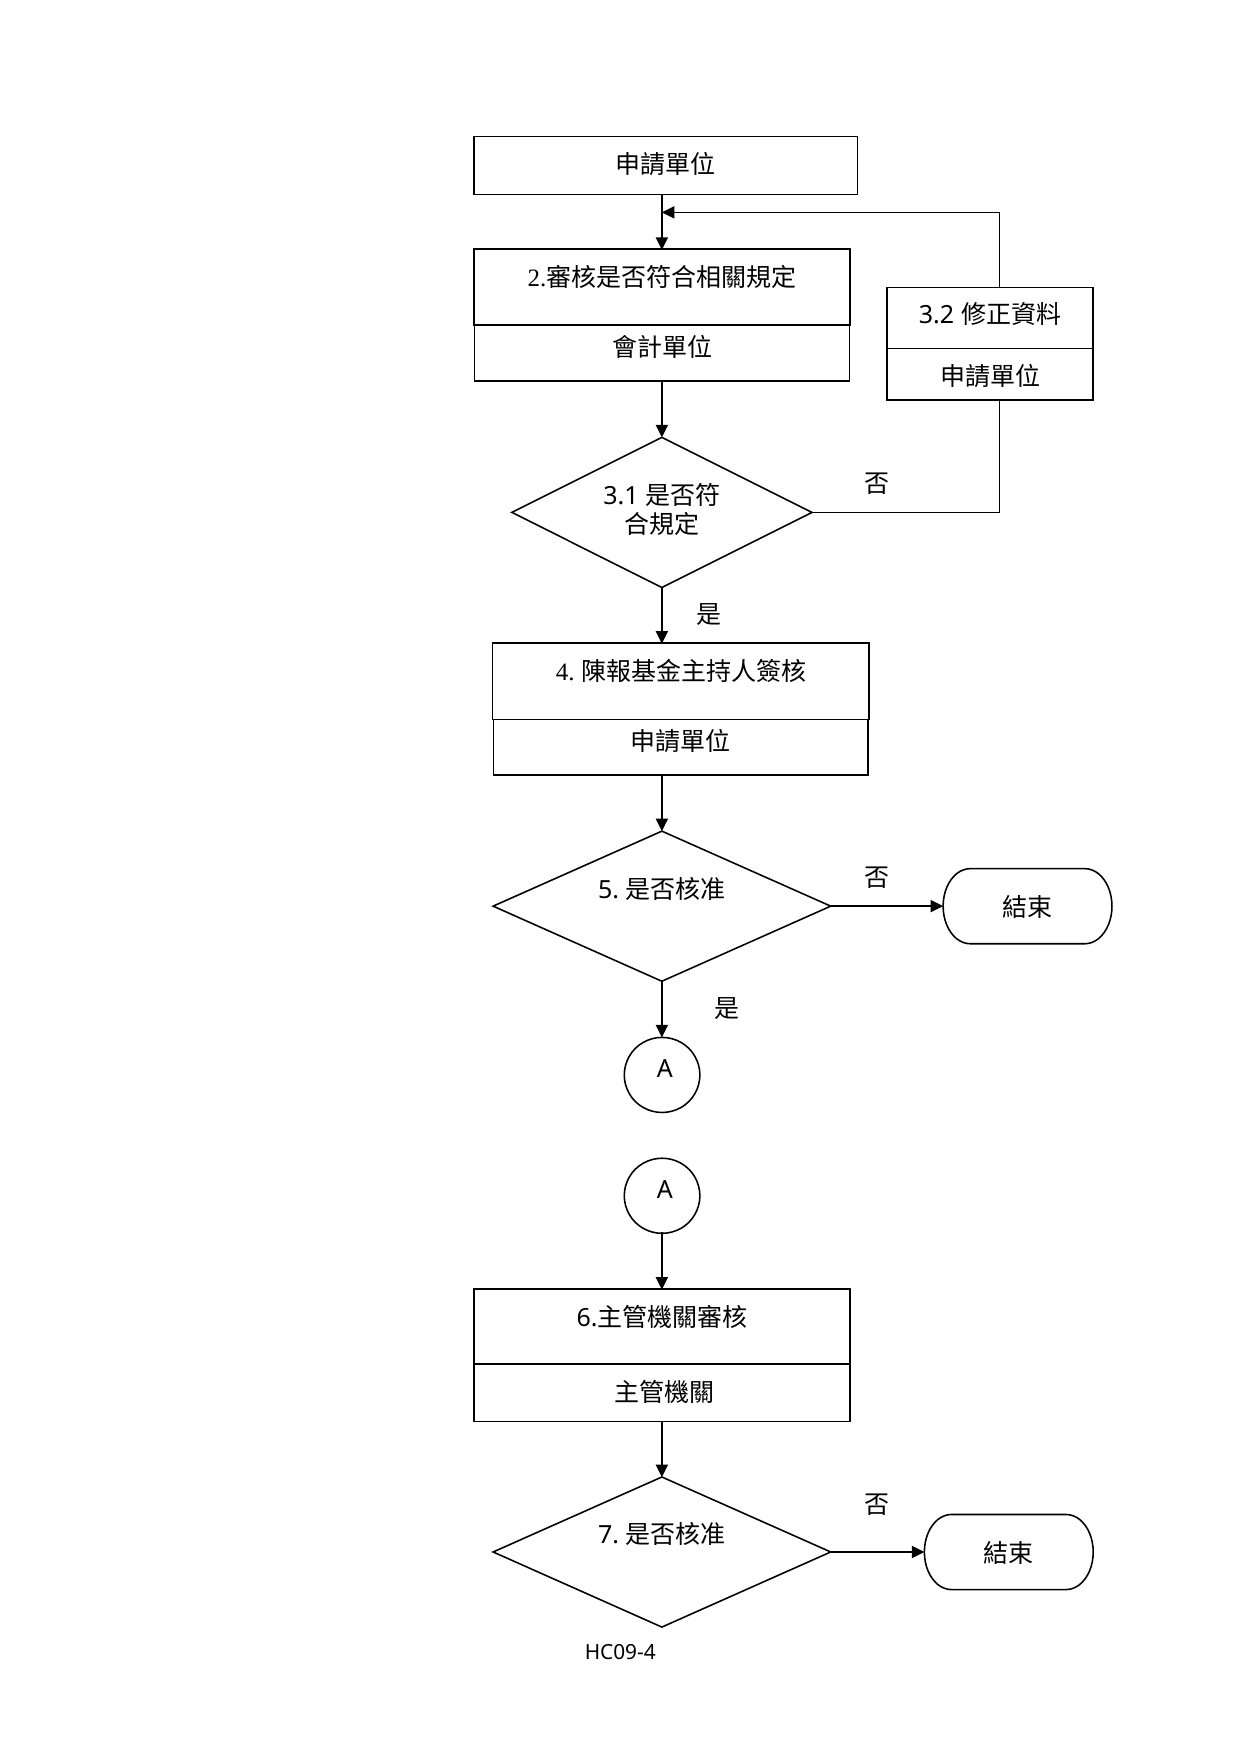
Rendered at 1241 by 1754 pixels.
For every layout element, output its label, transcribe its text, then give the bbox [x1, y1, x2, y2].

text 6.主管機關審核 [489, 1297, 834, 1333]
text 4. 陳報基金主持人簽核 [508, 651, 853, 687]
text 否 [864, 857, 891, 890]
text 是 [696, 595, 722, 631]
text 否 [864, 1484, 891, 1521]
text 否 [864, 464, 891, 500]
text 主管機關 [489, 1372, 834, 1408]
text 會計單位 [490, 333, 833, 362]
text 2.審核是否符合相關規定 [489, 257, 834, 294]
text 申請單位 [509, 727, 852, 756]
text 是 [714, 989, 740, 1025]
text 申請單位 [489, 145, 842, 181]
